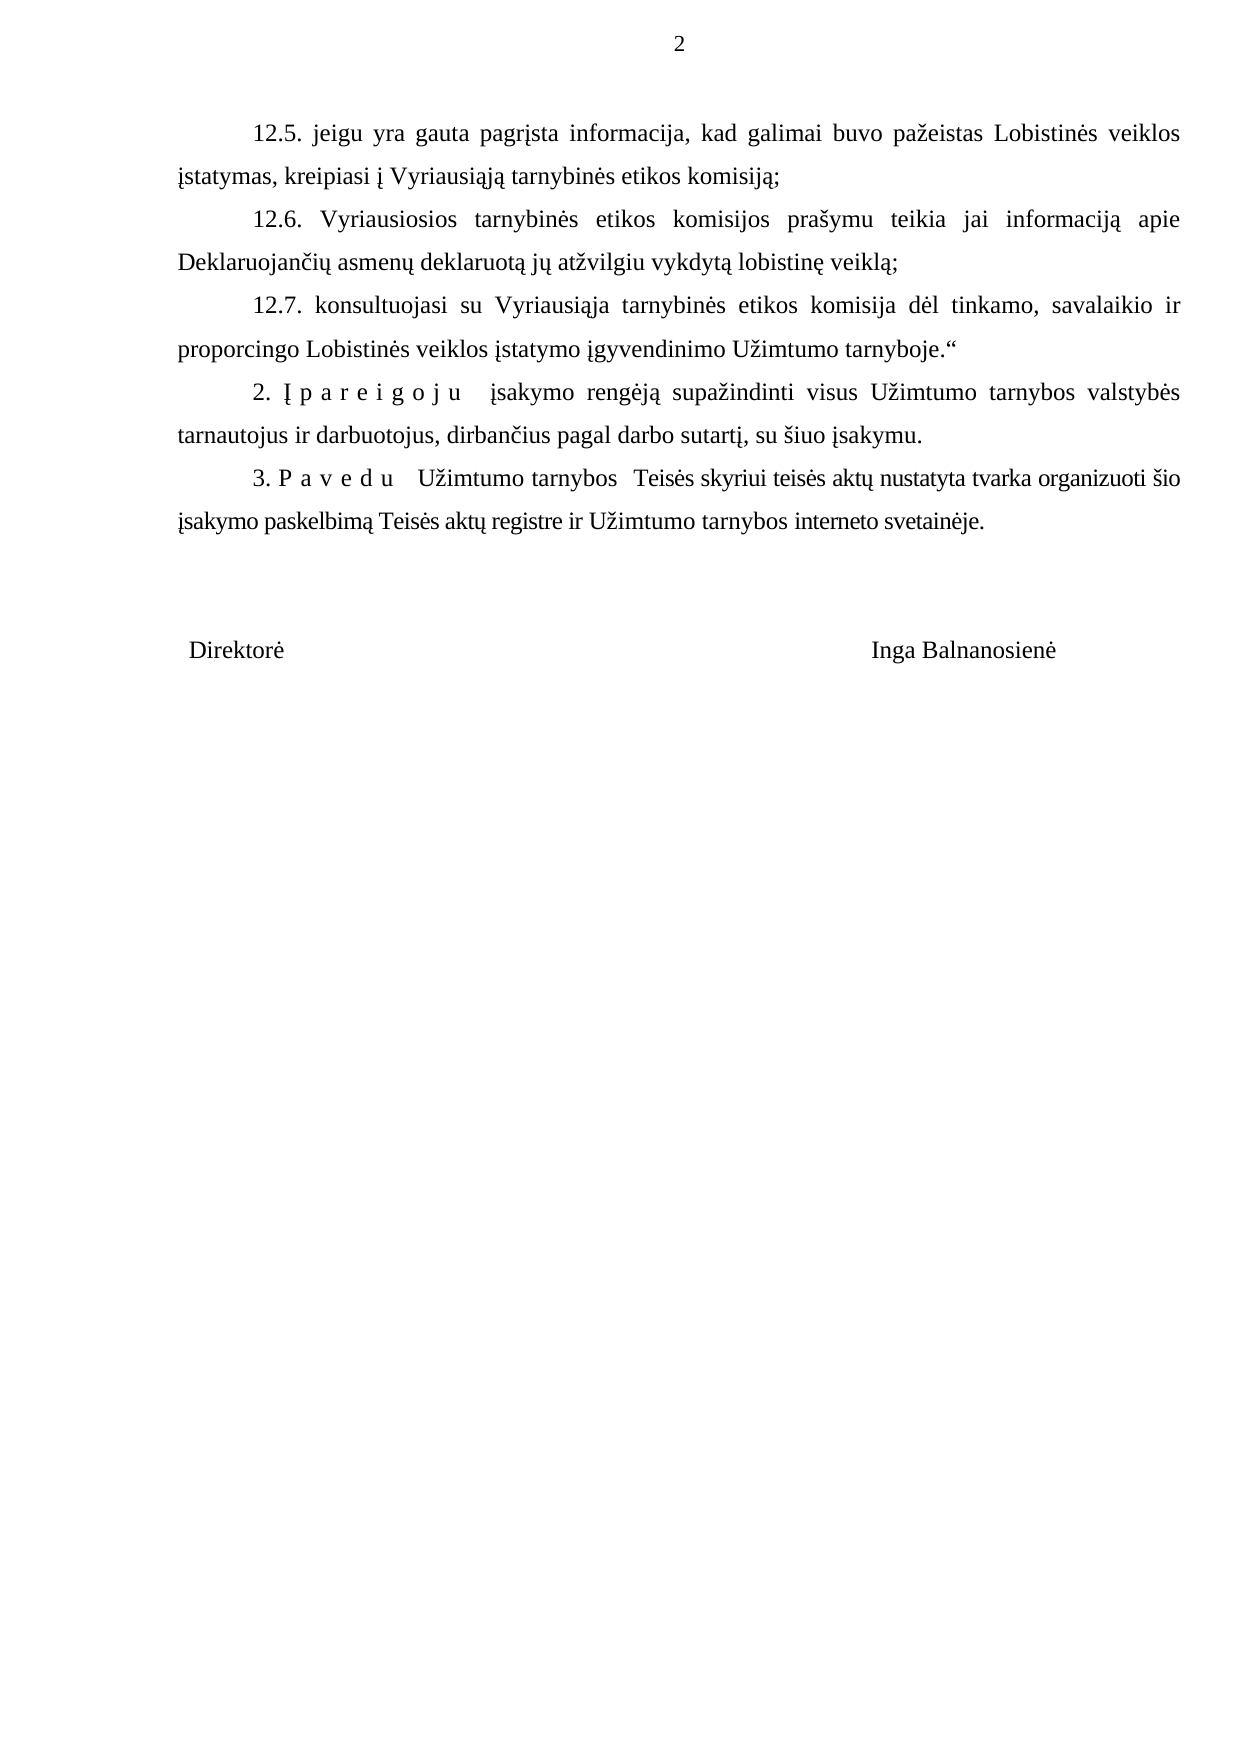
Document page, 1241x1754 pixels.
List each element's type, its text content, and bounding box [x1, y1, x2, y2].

text Direktorė Inga Balnanosienė [188, 636, 1181, 664]
text 2. Įpareigoju įsakymo rengėją supažindinti visus Užimtumo tarnybos valstybės tarnautojus ir darbuotojus, dirbančius pagal darbo sutartį, su šiuo įsakymu. [177, 377, 1181, 449]
text 12.6. Vyriausiosios tarnybinės etikos komisijos prašymu teikia jai informaciją apie Deklaruojančių asmenų deklaruotą jų atžvilgiu vykdytą lobistinę veiklą; [177, 204, 1181, 276]
text 3. Pavedu Užimtumo tarnybos Teisės skyriui teisės aktų nustatyta tvarka organizuoti šio įsakymo paskelbimą Teisės aktų registre ir Užimtumo tarnybos interneto svetainėje. [177, 463, 1181, 535]
text 12.5. jeigu yra gauta pagrįsta informacija, kad galimai buvo pažeistas Lobistinės veiklos įstatymas, kreipiasi į Vyriausiąją tarnybinės etikos komisiją; [177, 118, 1181, 190]
text 12.7. konsultuojasi su Vyriausiąja tarnybinės etikos komisija dėl tinkamo, savalaikio ir proporcingo Lobistinės veiklos įstatymo įgyvendinimo Užimtumo tarnyboje.“ [177, 291, 1181, 362]
